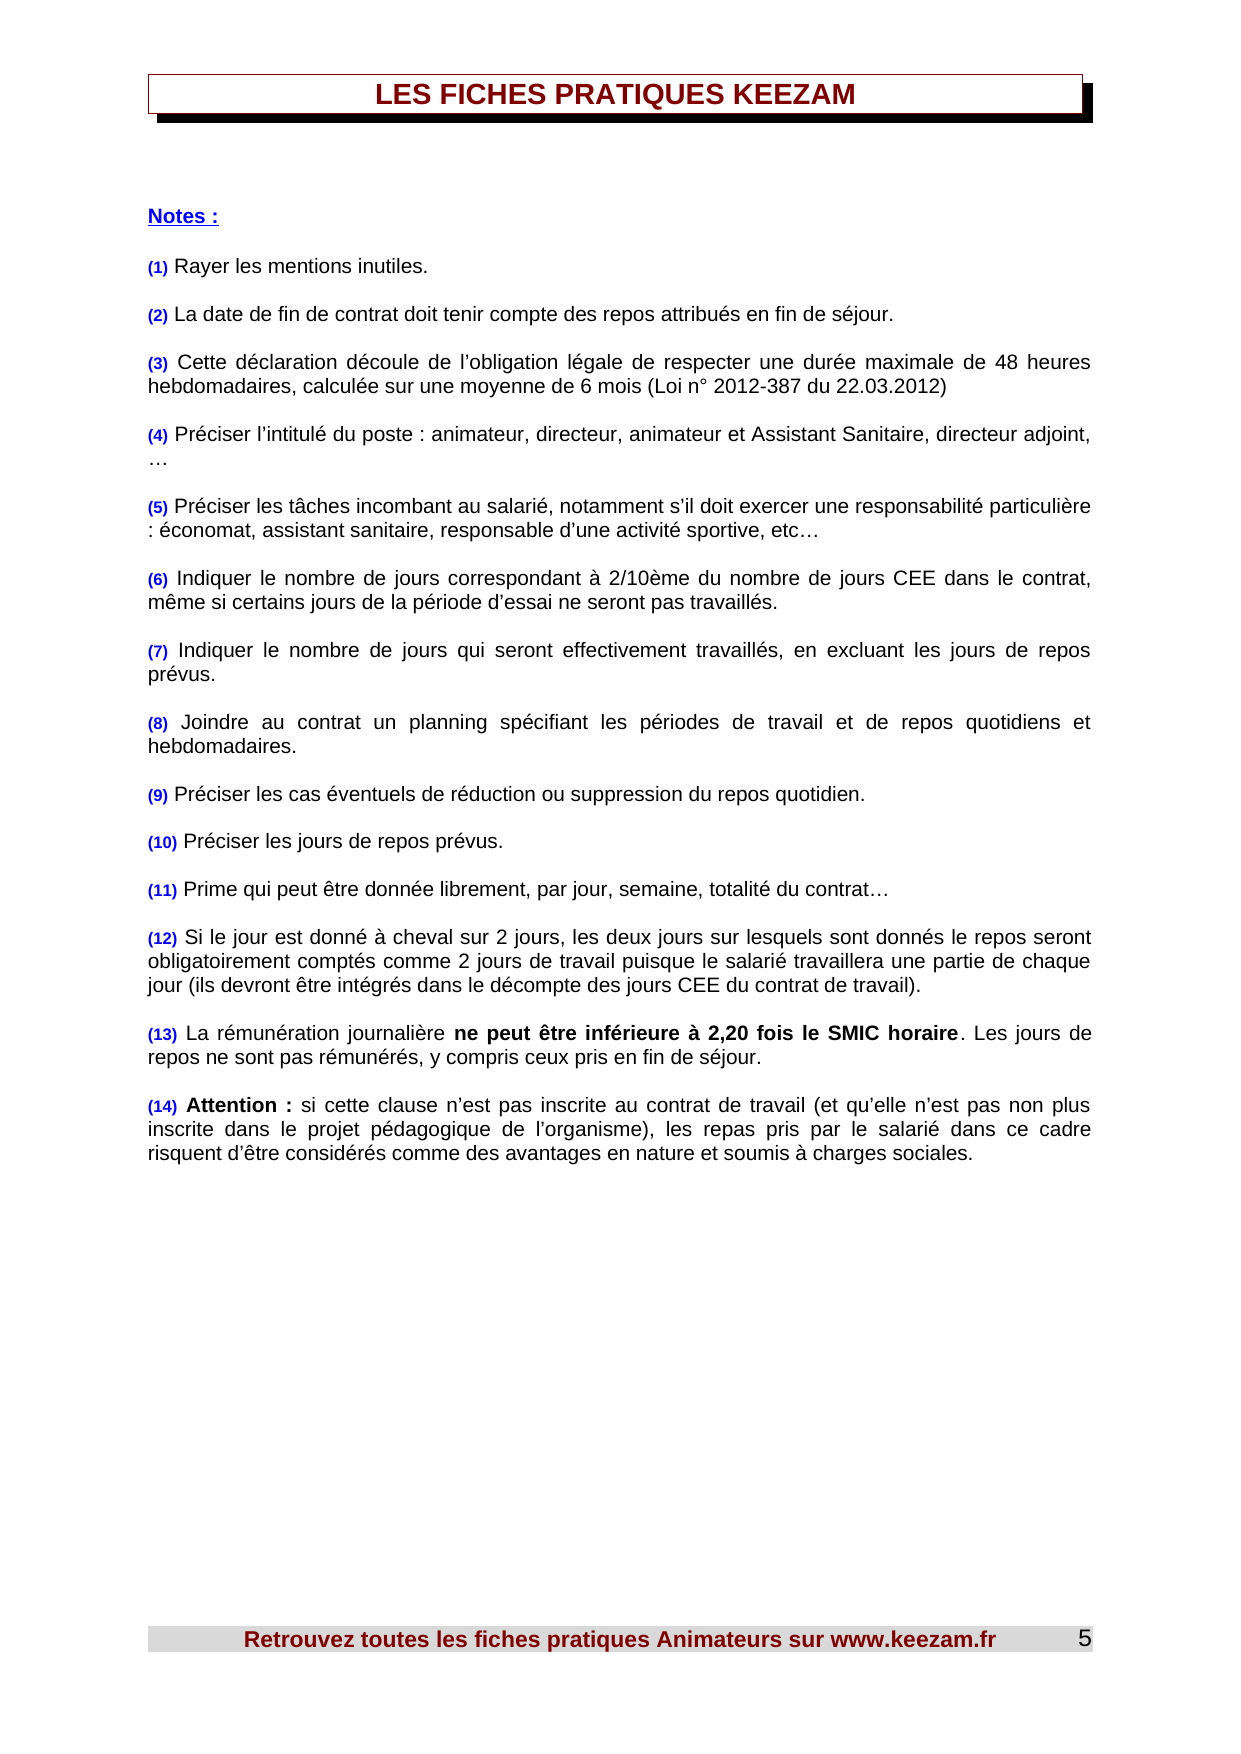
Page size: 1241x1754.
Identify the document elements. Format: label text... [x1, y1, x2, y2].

text (7) Indiquer le nombre de jours qui seront effectivement travaillés, en excluant les jours de repos prévus. [148, 638, 1093, 686]
text (1) Rayer les mentions inutiles. [148, 254, 1093, 278]
text (5) Préciser les tâches incombant au salarié, notamment s’il doit exercer une responsabilité particulière : économat, assistant sanitaire, responsable d’une activité sportive, etc… [148, 494, 1093, 542]
text (14) Attention : si cette clause n’est pas inscrite au contrat de travail (et qu’elle n’est pas non plus inscrite dans le projet pédagogique de l’organisme), les repas pris par le salarié dans ce cadre risquent d’être considérés comme des avantages en nature et soumis à charges sociales. [148, 1093, 1093, 1165]
text (6) Indiquer le nombre de jours correspondant à 2/10ème du nombre de jours CEE dans le contrat, même si certains jours de la période d’essai ne seront pas travaillés. [148, 566, 1093, 614]
text (3) Cette déclaration découle de l’obligation légale de respecter une durée maximale de 48 heures hebdomadaires, calculée sur une moyenne de 6 mois (Loi n° 2012-387 du 22.03.2012) [148, 350, 1093, 398]
text (13) La rémunération journalière ne peut être inférieure à 2,20 fois le SMIC horaire. Les jours de repos ne sont pas rémunérés, y compris ceux pris en fin de séjour. [148, 1021, 1093, 1069]
text (12) Si le jour est donné à cheval sur 2 jours, les deux jours sur lesquels sont donnés le repos seront obligatoirement comptés comme 2 jours de travail puisque le salarié travaillera une partie de chaque jour (ils devront être intégrés dans le décompte des jours CEE du contrat de travail). [148, 925, 1093, 997]
text Notes : [148, 204, 1093, 228]
text (4) Préciser l’intitulé du poste : animateur, directeur, animateur et Assistant Sanitaire, directeur adjoint,… [148, 422, 1093, 470]
text (11) Prime qui peut être donnée librement, par jour, semaine, totalité du contrat… [148, 877, 1093, 901]
text (9) Préciser les cas éventuels de réduction ou suppression du repos quotidien. [148, 781, 1093, 805]
text (8) Joindre au contrat un planning spécifiant les périodes de travail et de repos quotidiens et hebdomadaires. [148, 709, 1093, 757]
text (10) Préciser les jours de repos prévus. [148, 829, 1093, 853]
text (2) La date de fin de contrat doit tenir compte des repos attribués en fin de séjour. [148, 302, 1093, 326]
